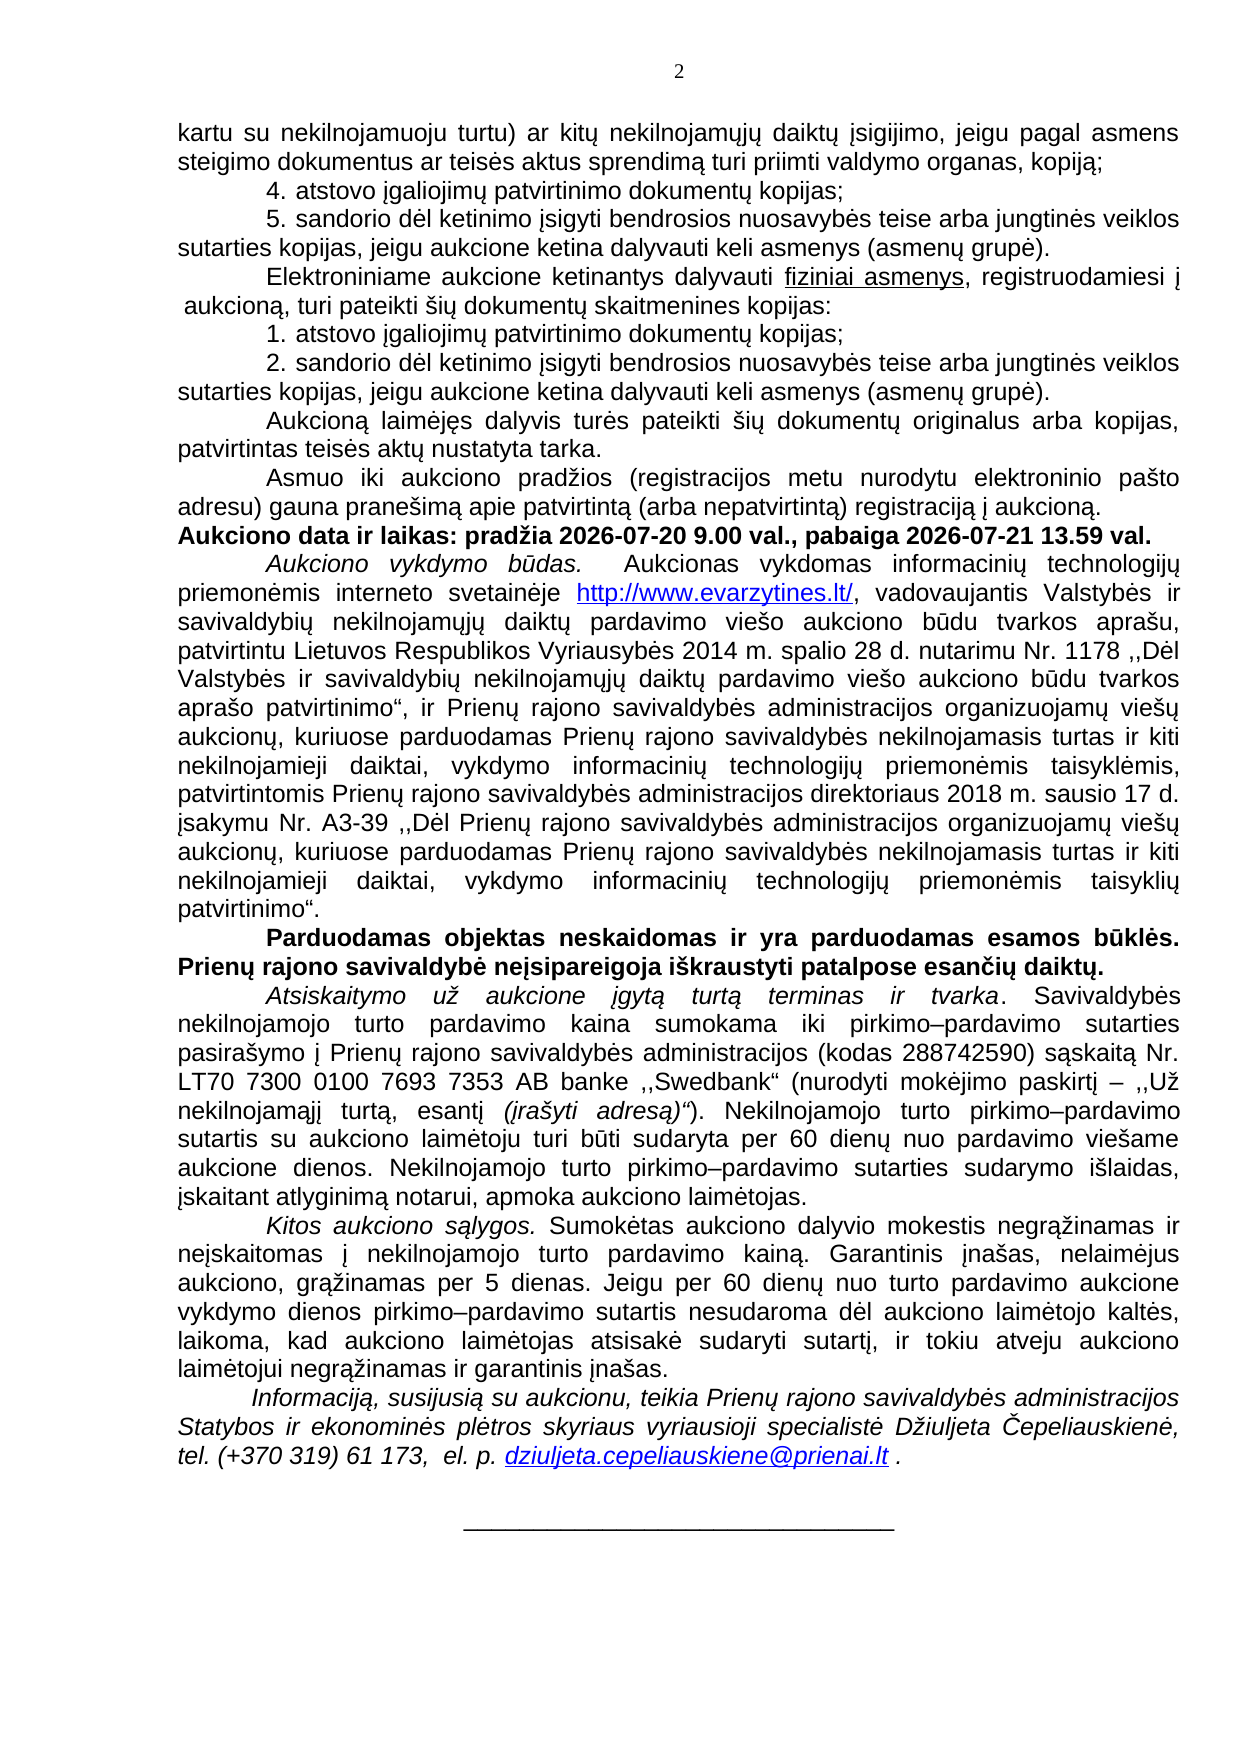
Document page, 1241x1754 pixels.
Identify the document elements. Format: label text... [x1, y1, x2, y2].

text Informaciją, susijusią su aukcionu, teikia Prienų rajono savivaldybės administracijos Statybos ir ekonominės plėtros skyriaus vyriausioji specialistė Džiuljeta Čepeliauskienė, tel. (+370 319) 61 173, el. p. dziuljeta.cepeliauskiene@prienai.lt . [177, 1383, 1181, 1469]
text Elektroniniame aukcione ketinantys dalyvauti fiziniai asmenys, registruodamiesi į aukcioną, turi pateikti šių dokumentų skaitmenines kopijas: [183, 262, 1181, 319]
list kartu su nekilnojamuoju turtu) ar kitų nekilnojamųjų daiktų įsigijimo, jeigu pagal asmens steigimo dokumentus ar teisės aktus sprendimą turi priimti valdymo organas, kopiją; [177, 118, 1181, 176]
list sandorio dėl ketinimo įsigyti bendrosios nuosavybės teise arba jungtinės veiklos sutarties kopijas, jeigu aukcione ketina dalyvauti keli asmenys (asmenų grupė). [177, 204, 1181, 262]
text Asmuo iki aukciono pradžios (registracijos metu nurodytu elektroninio pašto adresu) gauna pranešimą apie patvirtintą (arba nepatvirtintą) registraciją į aukcioną. [177, 463, 1181, 521]
list sandorio dėl ketinimo įsigyti bendrosios nuosavybės teise arba jungtinės veiklos sutarties kopijas, jeigu aukcione ketina dalyvauti keli asmenys (asmenų grupė). [177, 348, 1181, 406]
text Kitos aukciono sąlygos. Sumokėtas aukciono dalyvio mokestis negrąžinamas ir neįskaitomas į nekilnojamojo turto pardavimo kainą. Garantinis įnašas, nelaimėjus aukciono, grąžinamas per 5 dienas. Jeigu per 60 dienų nuo turto pardavimo aukcione vykdymo dienos pirkimo–pardavimo sutartis nesudaroma dėl aukciono laimėtojo kaltės, laikoma, kad aukciono laimėtojas atsisakė sudaryti sutartį, ir tokiu atveju aukciono laimėtojui negrąžinamas ir garantinis įnašas. [177, 1211, 1181, 1383]
list atstovo įgaliojimų patvirtinimo dokumentų kopijas; [177, 176, 1181, 204]
text Aukciono vykdymo būdas. Aukcionas vykdomas informacinių technologijų priemonėmis interneto svetainėje http://www.evarzytines.lt/, vadovaujantis Valstybės ir savivaldybių nekilnojamųjų daiktų pardavimo viešo aukciono būdu tvarkos aprašu, patvirtintu Lietuvos Respublikos Vyriausybės 2014 m. spalio 28 d. nutarimu Nr. 1178 ,,Dėl Valstybės ir savivaldybių nekilnojamųjų daiktų pardavimo viešo aukciono būdu tvarkos aprašo patvirtinimo“, ir Prienų rajono savivaldybės administracijos organizuojamų viešų aukcionų, kuriuose parduodamas Prienų rajono savivaldybės nekilnojamasis turtas ir kiti nekilnojamieji daiktai, vykdymo informacinių technologijų priemonėmis taisyklėmis, patvirtintomis Prienų rajono savivaldybės administracijos direktoriaus 2018 m. sausio 17 d. įsakymu Nr. A3-39 ,,Dėl Prienų rajono savivaldybės administracijos organizuojamų viešų aukcionų, kuriuose parduodamas Prienų rajono savivaldybės nekilnojamasis turtas ir kiti nekilnojamieji daiktai, vykdymo informacinių technologijų priemonėmis taisyklių patvirtinimo“. [177, 549, 1181, 923]
text Aukcioną laimėjęs dalyvis turės pateikti šių dokumentų originalus arba kopijas, patvirtintas teisės aktų nustatyta tarka. [177, 406, 1181, 463]
text Parduodamas objektas neskaidomas ir yra parduodamas esamos būklės. Prienų rajono savivaldybė neįsipareigoja iškraustyti patalpose esančių daiktų. [177, 923, 1181, 981]
text _______________________________ [177, 1502, 1181, 1531]
text Atsiskaitymo už aukcione įgytą turtą terminas ir tvarka. Savivaldybės nekilnojamojo turto pardavimo kaina sumokama iki pirkimo–pardavimo sutarties pasirašymo į Prienų rajono savivaldybės administracijos (kodas 288742590) sąskaitą Nr. LT70 7300 0100 7693 7353 AB banke ,,Swedbank“ (nurodyti mokėjimo paskirtį – ,,Už nekilnojamąjį turtą, esantį (įrašyti adresą)“). Nekilnojamojo turto pirkimo–pardavimo sutartis su aukciono laimėtoju turi būti sudaryta per 60 dienų nuo pardavimo viešame aukcione dienos. Nekilnojamojo turto pirkimo–pardavimo sutarties sudarymo išlaidas, įskaitant atlyginimą notarui, apmoka aukciono laimėtojas. [177, 981, 1181, 1211]
text Aukciono data ir laikas: pradžia 2026-07-20 9.00 val., pabaiga 2026-07-21 13.59 val. [177, 521, 1181, 549]
list atstovo įgaliojimų patvirtinimo dokumentų kopijas; [177, 319, 1181, 348]
